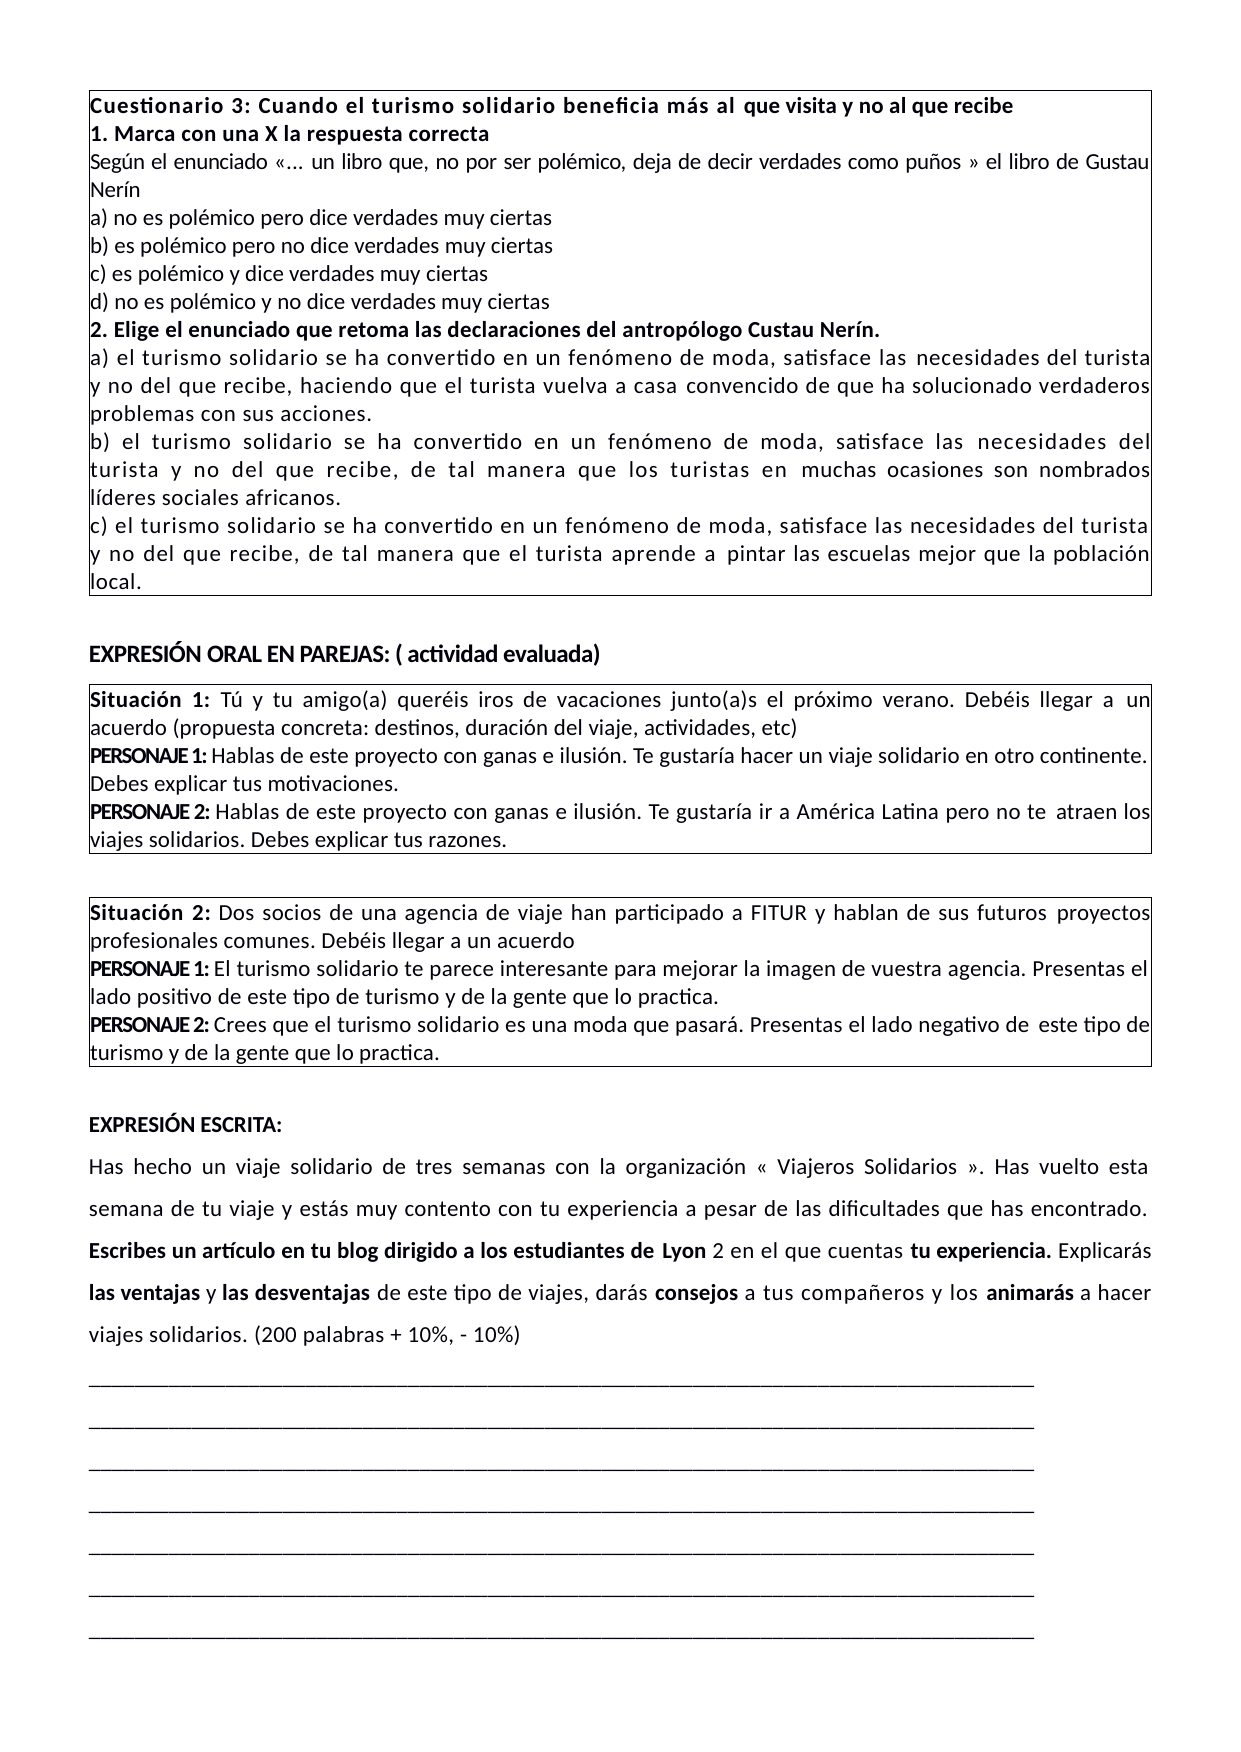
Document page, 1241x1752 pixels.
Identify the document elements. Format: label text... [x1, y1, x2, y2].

text PERSONAJE 1: Hablas de este proyecto con ganas e ilusión. Te gustaría hacer un viaje solidario en otro continente. Debes explicar tus motivaciones. [90, 740, 1151, 796]
text b) el turismo solidario se ha convertido en un fenómeno de moda, satisface las necesidades del turista y no del que recibe, de tal manera que los turistas en muchas ocasiones son nombrados líderes sociales africanos. [90, 426, 1151, 510]
text a) no es polémico pero dice verdades muy ciertas [90, 202, 1151, 230]
text Situación 2: Dos socios de una agencia de viaje han participado a FITUR y hablan de sus futuros proyectos profesionales comunes. Debéis llegar a un acuerdo [90, 898, 1151, 953]
text Según el enunciado «... un libro que, no por ser polémico, deja de decir verdades como puños » el libro de Gustau Nerín [90, 146, 1151, 202]
text EXPRESIÓN ESCRITA: [89, 1111, 1152, 1138]
text ___________________________________________________________________________________ [89, 1530, 1152, 1558]
text ___________________________________________________________________________________ [89, 1572, 1152, 1600]
text ___________________________________________________________________________________ [89, 1614, 1152, 1642]
text PERSONAJE 1: El turismo solidario te parece interesante para mejorar la imagen de vuestra agencia. Presentas el lado positivo de este tipo de turismo y de la gente que lo practica. [90, 953, 1151, 1009]
text ___________________________________________________________________________________ [89, 1362, 1152, 1390]
text Has hecho un viaje solidario de tres semanas con la organización « Viajeros Solidarios ». Has vuelto esta semana de tu viaje y estás muy contento con tu experiencia a pesar de las dificultades que has encontrado. Escribes un artículo en tu blog dirigido a los estudiantes de Lyon 2 en el que cuentas tu experiencia. Explicarás las ventajas y las desventajas de este tipo de viajes, darás consejos a tus compañeros y los animarás a hacer viajes solidarios. (200 palabras + 10%, - 10%) [89, 1152, 1152, 1348]
text a) el turismo solidario se ha convertido en un fenómeno de moda, satisface las necesidades del turista y no del que recibe, haciendo que el turista vuelva a casa convencido de que ha solucionado verdaderos problemas con sus acciones. [90, 342, 1151, 426]
text Cuestionario 3: Cuando el turismo solidario beneficia más al que visita y no al que recibe [90, 91, 1151, 118]
text Situación 1: Tú y tu amigo(a) queréis iros de vacaciones junto(a)s el próximo verano. Debéis llegar a un acuerdo (propuesta concreta: destinos, duración del viaje, actividades, etc) [90, 685, 1151, 740]
text 1. Marca con una X la respuesta correcta [90, 118, 1151, 146]
text ___________________________________________________________________________________ [89, 1488, 1152, 1516]
text PERSONAJE 2: Crees que el turismo solidario es una moda que pasará. Presentas el lado negativo de este tipo de turismo y de la gente que lo practica. [90, 1009, 1151, 1066]
text c) el turismo solidario se ha convertido en un fenómeno de moda, satisface las necesidades del turista y no del que recibe, de tal manera que el turista aprende a pintar las escuelas mejor que la población local. [90, 510, 1151, 595]
text ___________________________________________________________________________________ [89, 1404, 1152, 1432]
text b) es polémico pero no dice verdades muy ciertas [90, 230, 1151, 258]
text PERSONAJE 2: Hablas de este proyecto con ganas e ilusión. Te gustaría ir a América Latina pero no te atraen los viajes solidarios. Debes explicar tus razones. [90, 796, 1151, 853]
text EXPRESIÓN ORAL EN PAREJAS: ( actividad evaluada) [89, 638, 1152, 669]
text 2. Elige el enunciado que retoma las declaraciones del antropólogo Custau Nerín. [90, 314, 1151, 342]
text ___________________________________________________________________________________ [89, 1446, 1152, 1474]
text d) no es polémico y no dice verdades muy ciertas [90, 286, 1151, 314]
text c) es polémico y dice verdades muy ciertas [90, 258, 1151, 286]
